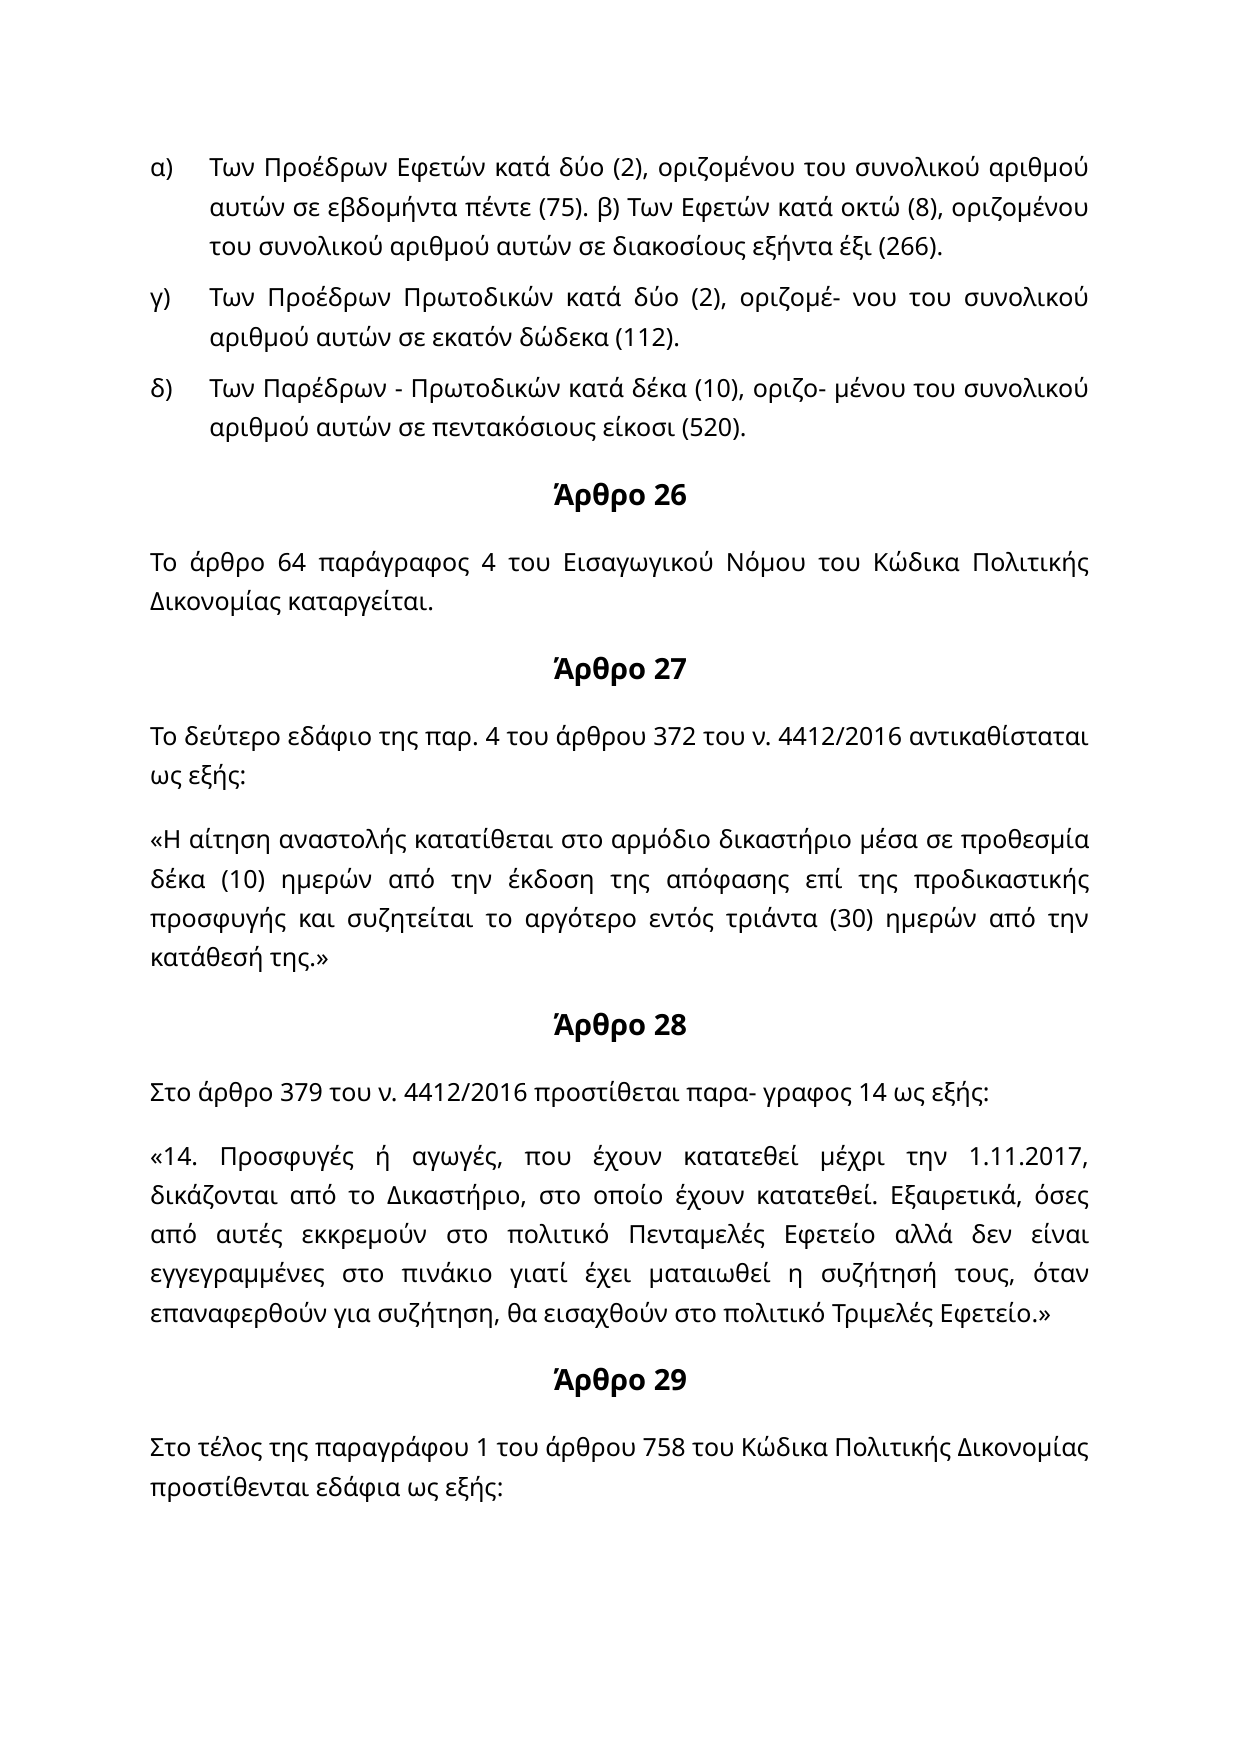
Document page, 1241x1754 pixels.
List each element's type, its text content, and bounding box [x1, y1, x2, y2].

text Το δεύτερο εδάφιο της παρ. 4 του άρθρου 372 του ν. 4412/2016 αντικαθίσταται ως εξής: [150, 719, 1090, 792]
text Το άρθρο 64 παράγραφος 4 του Εισαγωγικού Νόμου του Κώδικα Πολιτικής Δικονομίας καταργείται. [150, 545, 1090, 618]
text «14. Προσφυγές ή αγωγές, που έχουν κατατεθεί μέχρι την 1.11.2017, δικάζονται από το Δικαστήριο, στο οποίο έχουν κατατεθεί. Εξαιρετικά, όσες από αυτές εκκρεμούν στο πολιτικό Πενταμελές Εφετείο αλλά δεν είναι εγγεγραμμένες στο πινάκιο γιατί έχει ματαιωθεί η συζήτησή τους, όταν επαναφερθούν για συζήτηση, θα εισαχθούν στο πολιτικό Τριμελές Εφετείο.» [150, 1138, 1090, 1329]
subtitle Άρθρο 28 [150, 1004, 1090, 1043]
subtitle Άρθρο 29 [150, 1359, 1090, 1399]
subtitle Άρθρο 26 [150, 474, 1090, 514]
list α) Των Προέδρων Εφετών κατά δύο (2), οριζομένου του συνολικού αριθμού αυτών σε εβδομήντα πέντε (75). β) Των Εφετών κατά οκτώ (8), οριζομένου του συνολικού αριθμού αυτών σε διακοσίους εξήντα έξι (266). [150, 150, 1090, 262]
text Στο άρθρο 379 του ν. 4412/2016 προστίθεται παρα- γραφος 14 ως εξής: [150, 1074, 1090, 1108]
list γ) Των Προέδρων Πρωτοδικών κατά δύο (2), οριζομέ- νου του συνολικού αριθμού αυτών σε εκατόν δώδεκα (112). [150, 280, 1090, 353]
subtitle Άρθρο 27 [150, 648, 1090, 688]
text Στο τέλος της παραγράφου 1 του άρθρου 758 του Κώδικα Πολιτικής Δικονομίας προστίθενται εδάφια ως εξής: [150, 1430, 1090, 1503]
list δ) Των Παρέδρων - Πρωτοδικών κατά δέκα (10), οριζο- μένου του συνολικού αριθμού αυτών σε πεντακόσιους είκοσι (520). [150, 371, 1090, 444]
text «Η αίτηση αναστολής κατατίθεται στο αρμόδιο δικαστήριο μέσα σε προθεσμία δέκα (10) ημερών από την έκδοση της απόφασης επί της προδικαστικής προσφυγής και συζητείται το αργότερο εντός τριάντα (30) ημερών από την κατάθεσή της.» [150, 822, 1090, 974]
